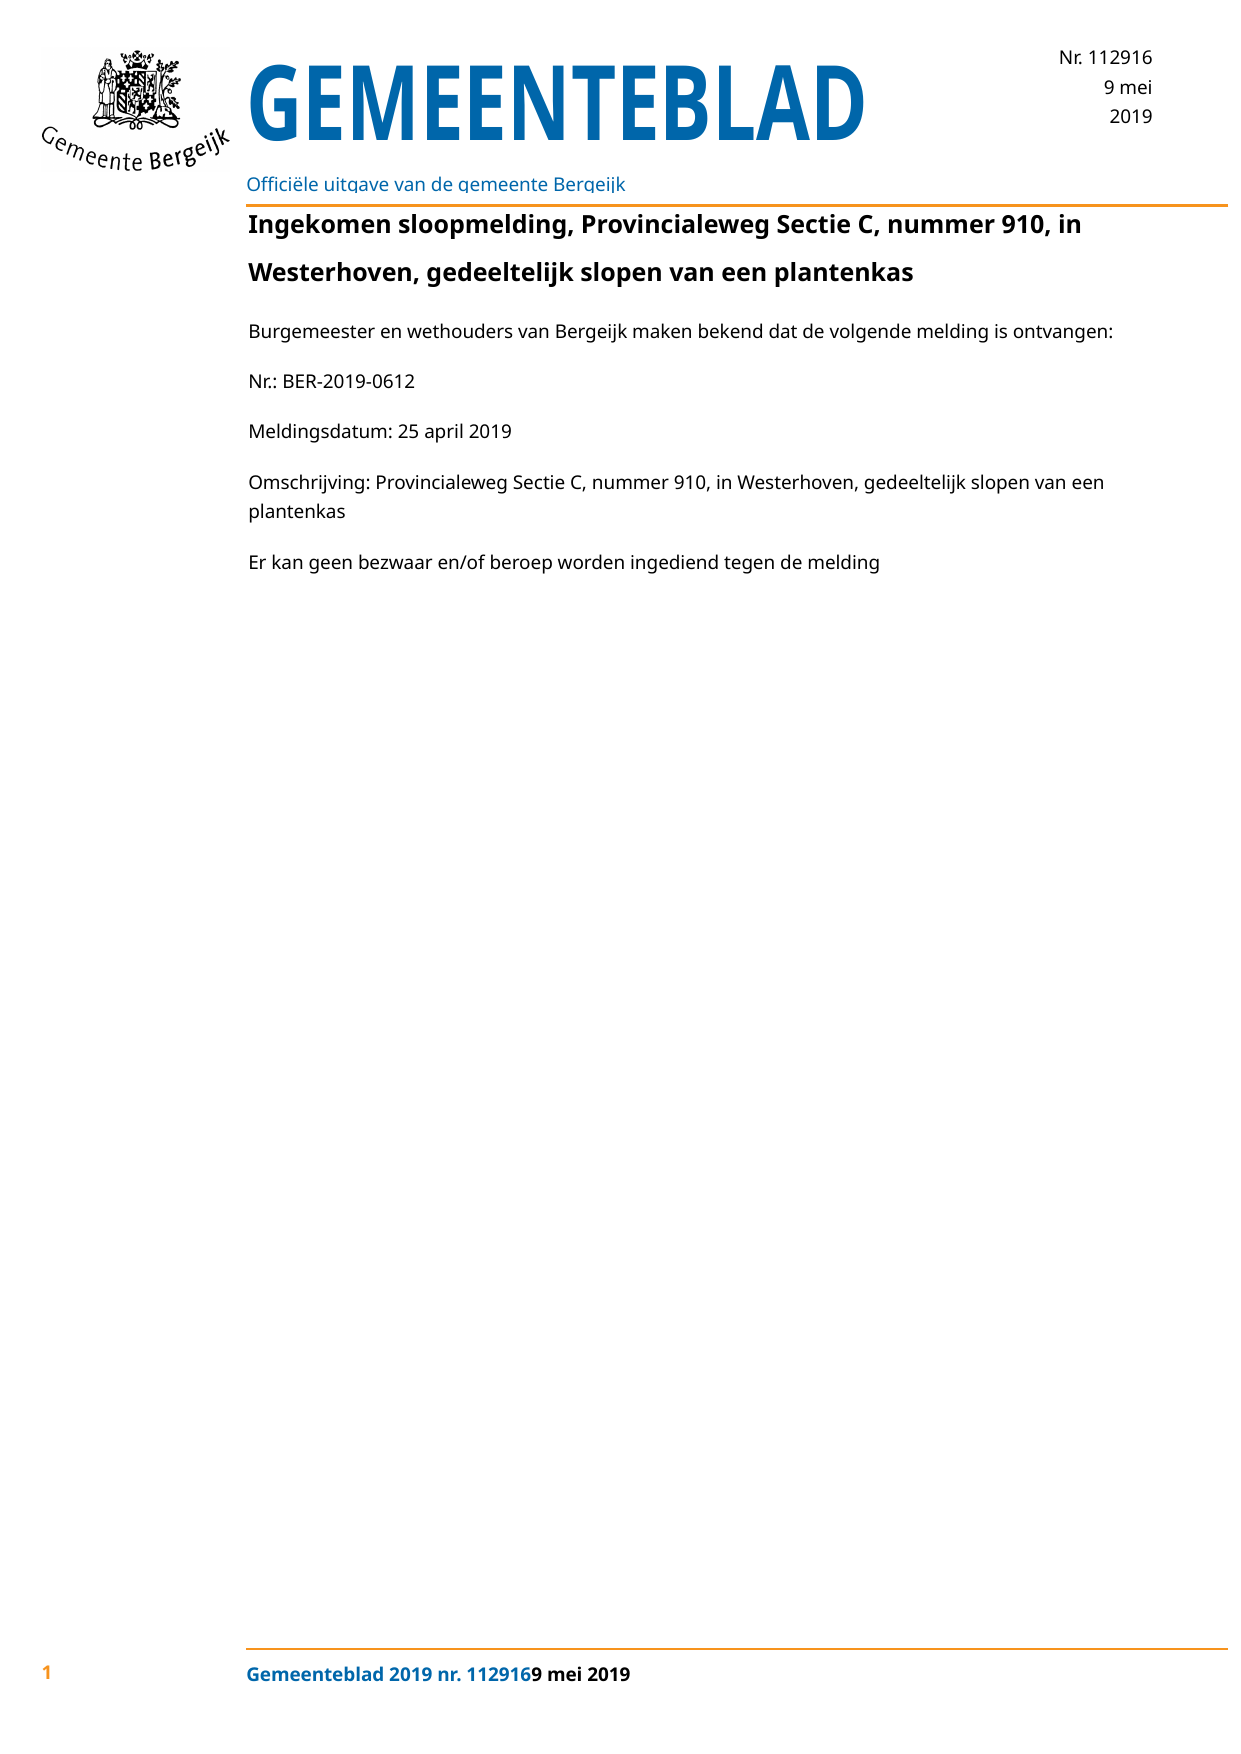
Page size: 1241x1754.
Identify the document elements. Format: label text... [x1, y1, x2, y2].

text Meldingsdatum: 25 april 2019 [248, 419, 1152, 444]
picture [41, 47, 231, 172]
text Burgemeester en wethouders van Bergeijk maken bekend dat de volgende melding is ontvangen: [248, 318, 1152, 344]
text Ingekomen sloopmelding, Provincialeweg Sectie C, nummer 910, in Westerhoven, gedeeltelijk slopen van een plantenkas [248, 207, 1152, 288]
text Omschrijving: Provincialeweg Sectie C, nummer 910, in Westerhoven, gedeeltelijk slopen van een plantenkas [248, 469, 1152, 524]
text Nr.: BER-2019-0612 [248, 368, 1152, 394]
text Er kan geen bezwaar en/of beroep worden ingediend tegen de melding [248, 549, 1152, 575]
